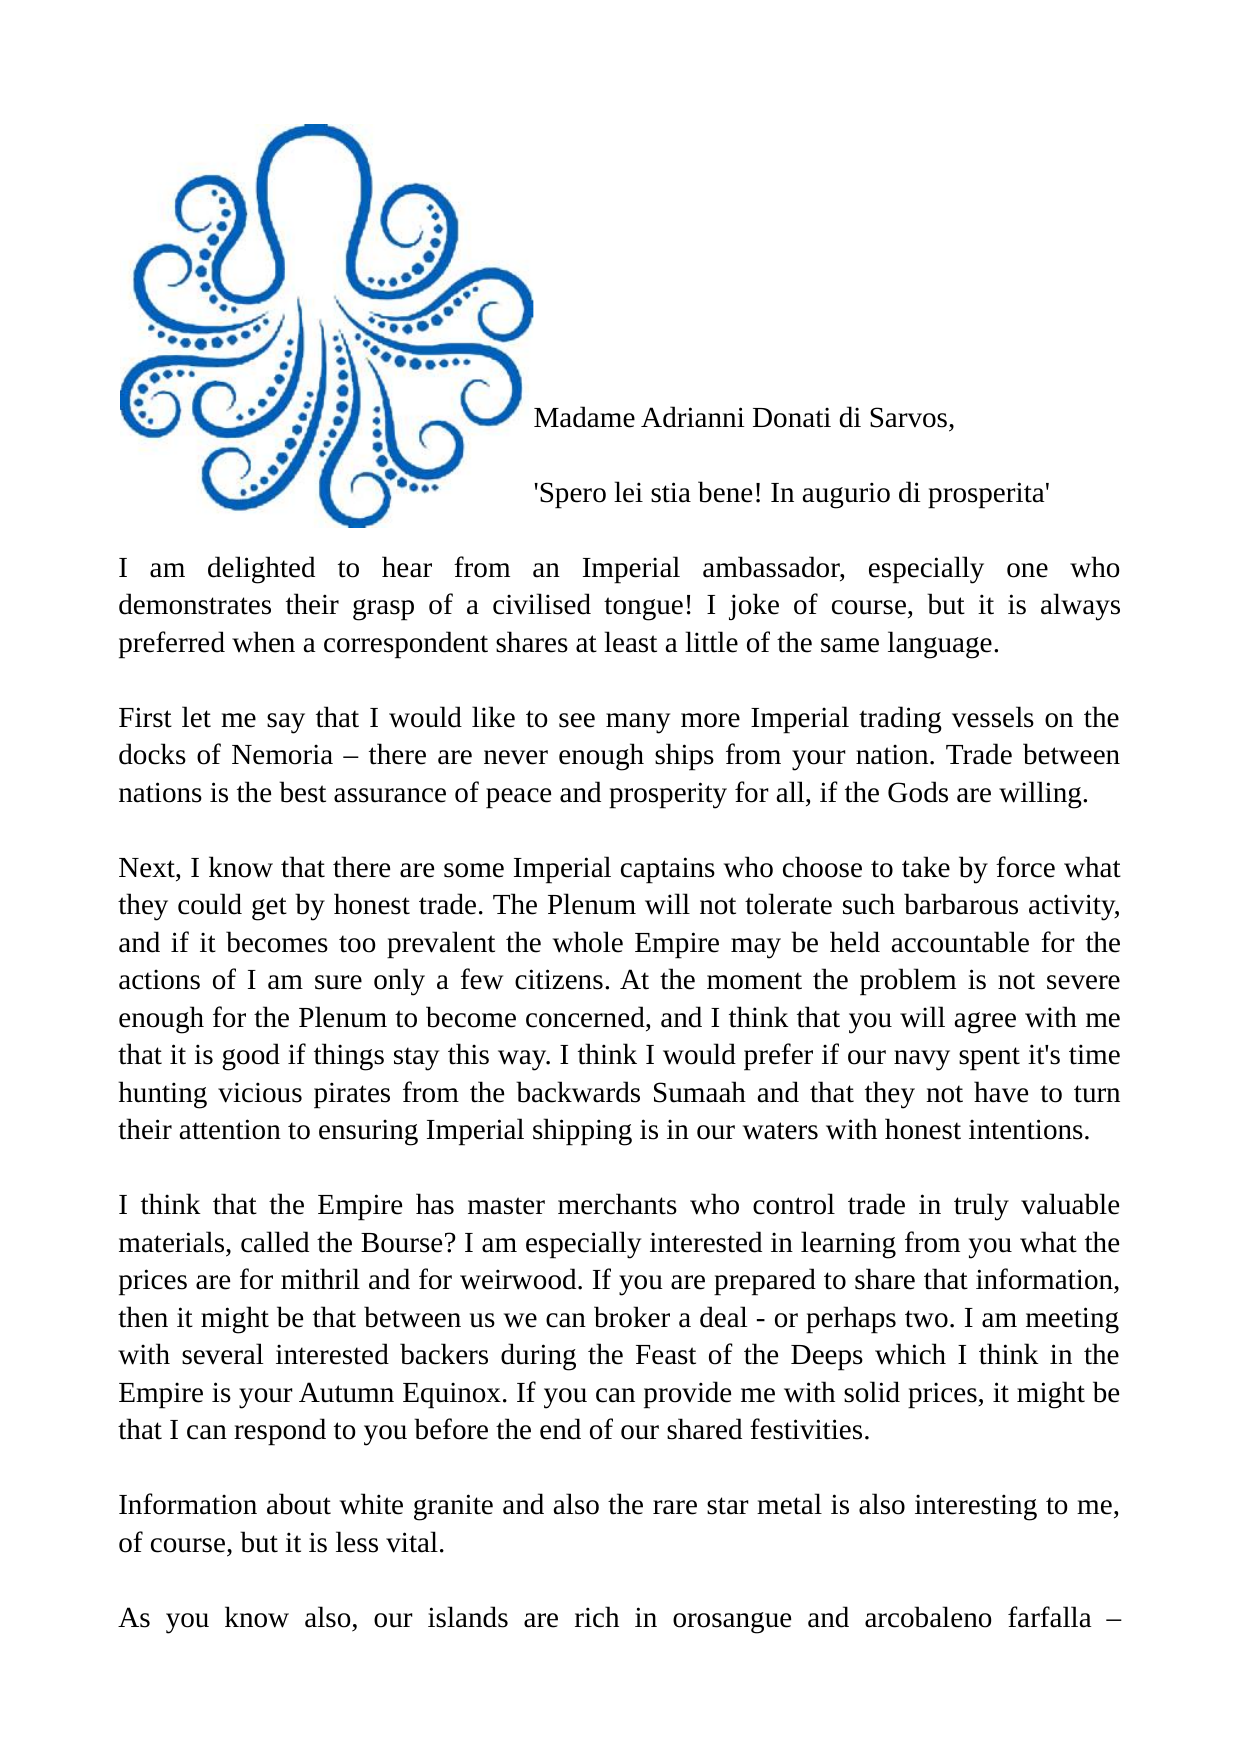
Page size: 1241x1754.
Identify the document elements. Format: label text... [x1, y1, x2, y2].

text Next, I know that there are some Imperial captains who choose to take by force what they could get by honest trade. The Plenum will not tolerate such barbarous activity, and if it becomes too prevalent the whole Empire may be held accountable for the actions of I am sure only a few citizens. At the moment the problem is not severe enough for the Plenum to become concerned, and I think that you will agree with me that it is good if things stay this way. I think I would prefer if our navy spent it's time hunting vicious pirates from the backwards Sumaah and that they not have to turn their attention to ensuring Imperial shipping is in our waters with honest intentions. [118, 846, 1122, 1146]
text 'Spero lei stia bene! In augurio di prosperita' [534, 471, 1122, 508]
text As you know also, our islands are rich in orosangue and arcobaleno farfalla – [118, 1596, 1122, 1633]
text First let me say that I would like to see many more Imperial trading vessels on the docks of Nemoria – there are never enough ships from your nation. Trade between nations is the best assurance of peace and prosperity for all, if the Gods are willing. [118, 696, 1122, 808]
picture [120, 124, 534, 528]
text I think that the Empire has master merchants who control trade in truly valuable materials, called the Bourse? I am especially interested in learning from you what the prices are for mithril and for weirwood. If you are prepared to share that information, then it might be that between us we can broker a deal - or perhaps two. I am meeting with several interested backers during the Feast of the Deeps which I think in the Empire is your Autumn Equinox. If you can provide me with solid prices, it might be that I can respond to you before the end of our shared festivities. [118, 1183, 1122, 1446]
text I am delighted to hear from an Imperial ambassador, especially one who demonstrates their grasp of a civilised tongue! I joke of course, but it is always preferred when a correspondent shares at least a little of the same language. [118, 546, 1122, 658]
text Information about white granite and also the rare star metal is also interesting to me, of course, but it is less vital. [118, 1483, 1122, 1558]
text Madame Adrianni Donati di Sarvos, [534, 396, 1122, 433]
